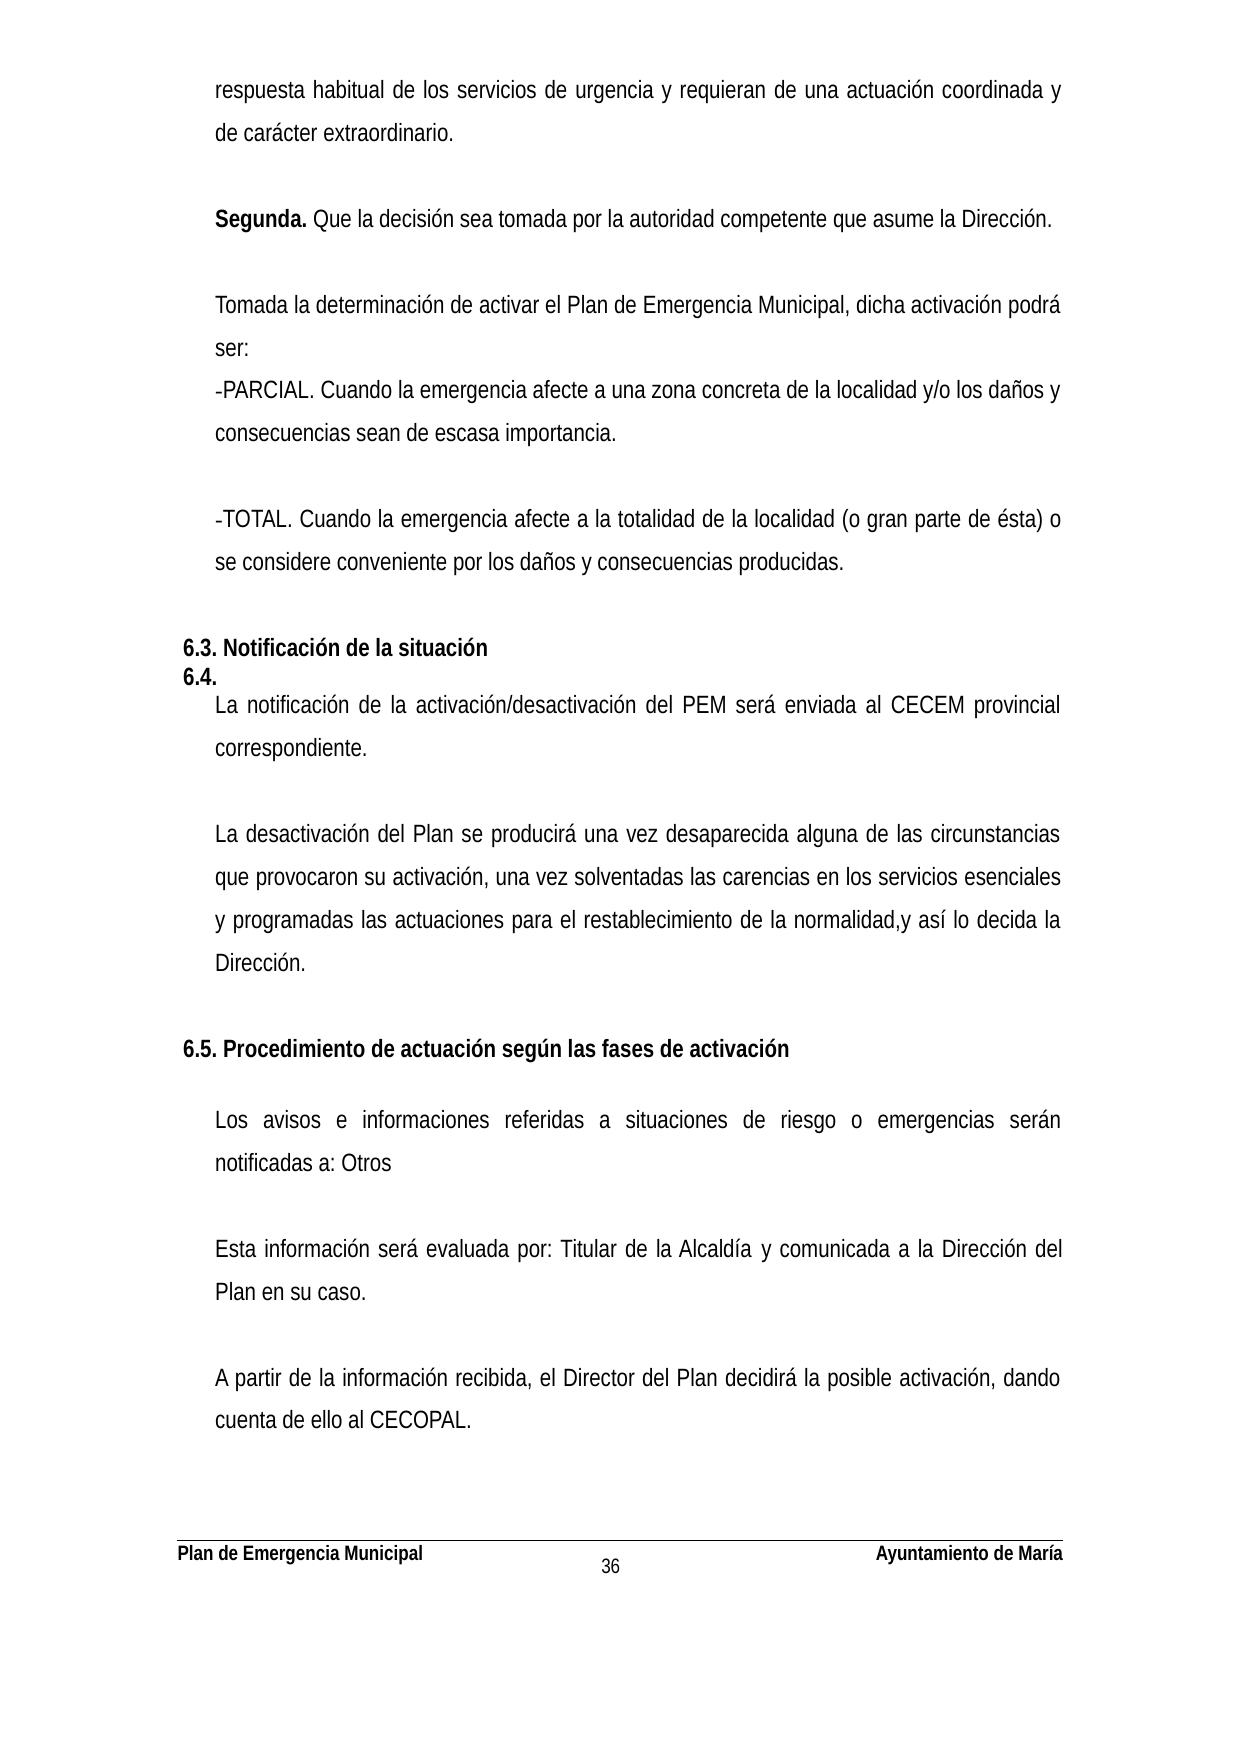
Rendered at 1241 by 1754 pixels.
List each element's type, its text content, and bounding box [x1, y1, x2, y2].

text Esta información será evaluada por: Titular de la Alcaldía y comunicada a la Dirección del Plan en su caso. [215, 1234, 1063, 1305]
subtitle Notificación de la situación [177, 633, 1063, 662]
subtitle Procedimiento de actuación según las fases de activación [177, 1033, 1063, 1062]
text Tomada la determinación de activar el Plan de Emergencia Municipal, dicha activación podrá ser: [215, 289, 1063, 361]
list PARCIAL. Cuando la emergencia afecte a una zona concreta de la localidad y/o los daños y consecuencias sean de escasa importancia. [215, 375, 1063, 447]
list TOTAL. Cuando la emergencia afecte a la totalidad de la localidad (o gran parte de ésta) o se considere conveniente por los daños y consecuencias producidas. [215, 504, 1063, 576]
text Los avisos e informaciones referidas a situaciones de riesgo o emergencias serán notificadas a: Otros [215, 1105, 1063, 1177]
text La notificación de la activación/desactivación del PEM será enviada al CECEM provincial correspondiente. [215, 690, 1063, 762]
text A partir de la información recibida, el Director del Plan decidirá la posible activación, dando cuenta de ello al CECOPAL. [215, 1363, 1063, 1434]
text Segunda. Que la decisión sea tomada por la autoridad competente que asume la Dirección. [215, 204, 1063, 232]
text respuesta habitual de los servicios de urgencia y requieran de una actuación coordinada y de carácter extraordinario. [215, 75, 1063, 147]
text La desactivación del Plan se producirá una vez desaparecida alguna de las circunstancias que provocaron su activación, una vez solventadas las carencias en los servicios esenciales y programadas las actuaciones para el restablecimiento de la normalidad,y así lo decida la Dirección. [215, 819, 1063, 976]
